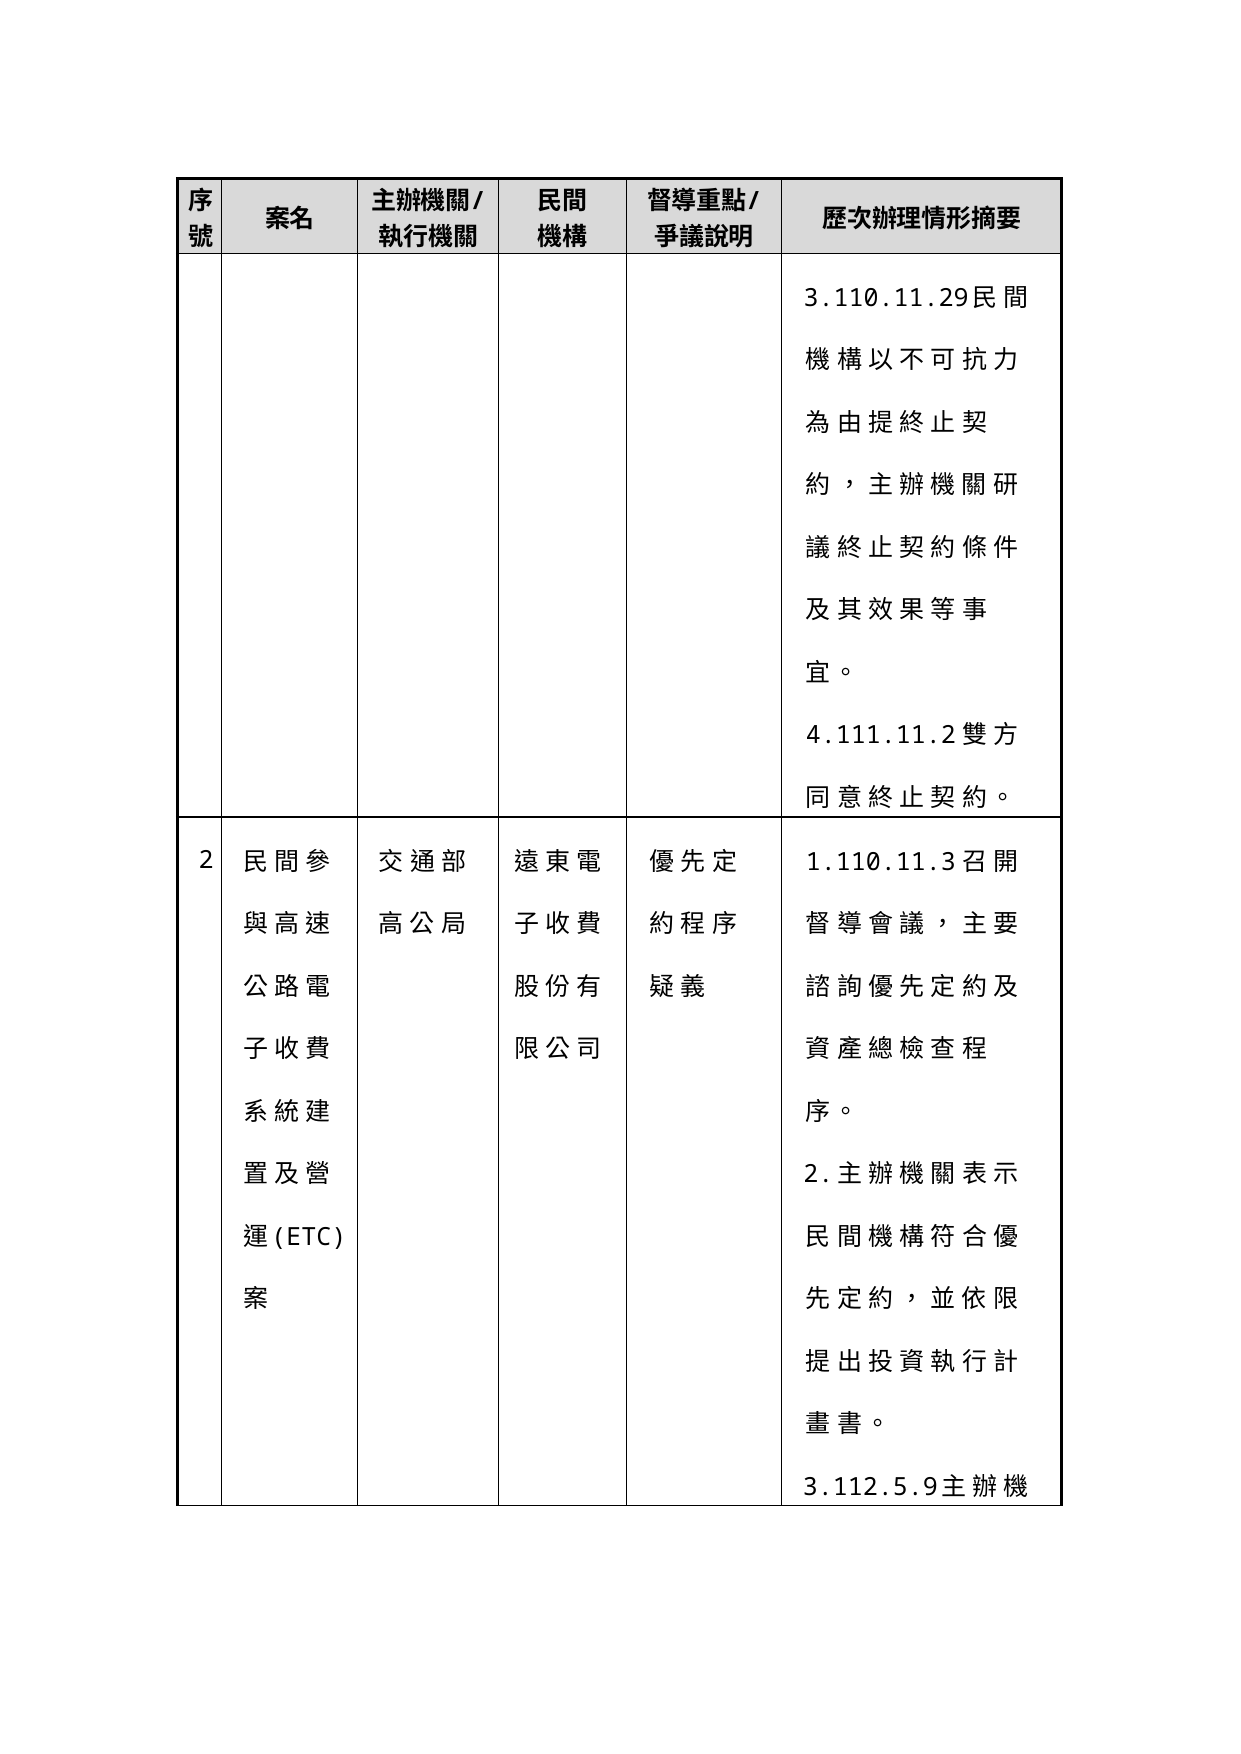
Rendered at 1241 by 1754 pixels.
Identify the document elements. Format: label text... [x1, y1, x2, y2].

table_header 序號 [179, 180, 221, 253]
table_cell [627, 254, 781, 816]
table_cell 優先定約程序疑義 [627, 818, 781, 1505]
table_header 案名 [222, 180, 357, 253]
table_cell [358, 254, 498, 816]
table_cell 民間參與高速公路電子收費系統建置及營運(ETC)案 [222, 818, 357, 1505]
table_header 主辦機關/執行機關 [358, 180, 498, 253]
table_header 歷次辦理情形摘要 [782, 180, 1060, 253]
table_cell 2 [179, 818, 221, 1505]
table_header 督導重點/爭議說明 [627, 180, 781, 253]
table_header 民間 機構 [499, 180, 626, 253]
table_cell 交通部高公局 [358, 818, 498, 1505]
table_cell [179, 254, 221, 816]
table_cell 1.110.11.3召開督導會議，主要諮詢優先定約及資產總檢查程序。 2.主辦機關表示民間機構符合優先定約，並依限提出投資執行計畫書。 3.112.5.9主辦機 [782, 818, 1060, 1505]
table_cell [499, 254, 626, 816]
table_cell 3.110.11.29民間機構以不可抗力為由提終止契約，主辦機關研議終止契約條件及其效果等事宜。 4.111.11.2雙方同意終止契約。 [782, 254, 1060, 816]
table_cell 遠東電子收費股份有限公司 [499, 818, 626, 1505]
table_cell [222, 254, 357, 816]
